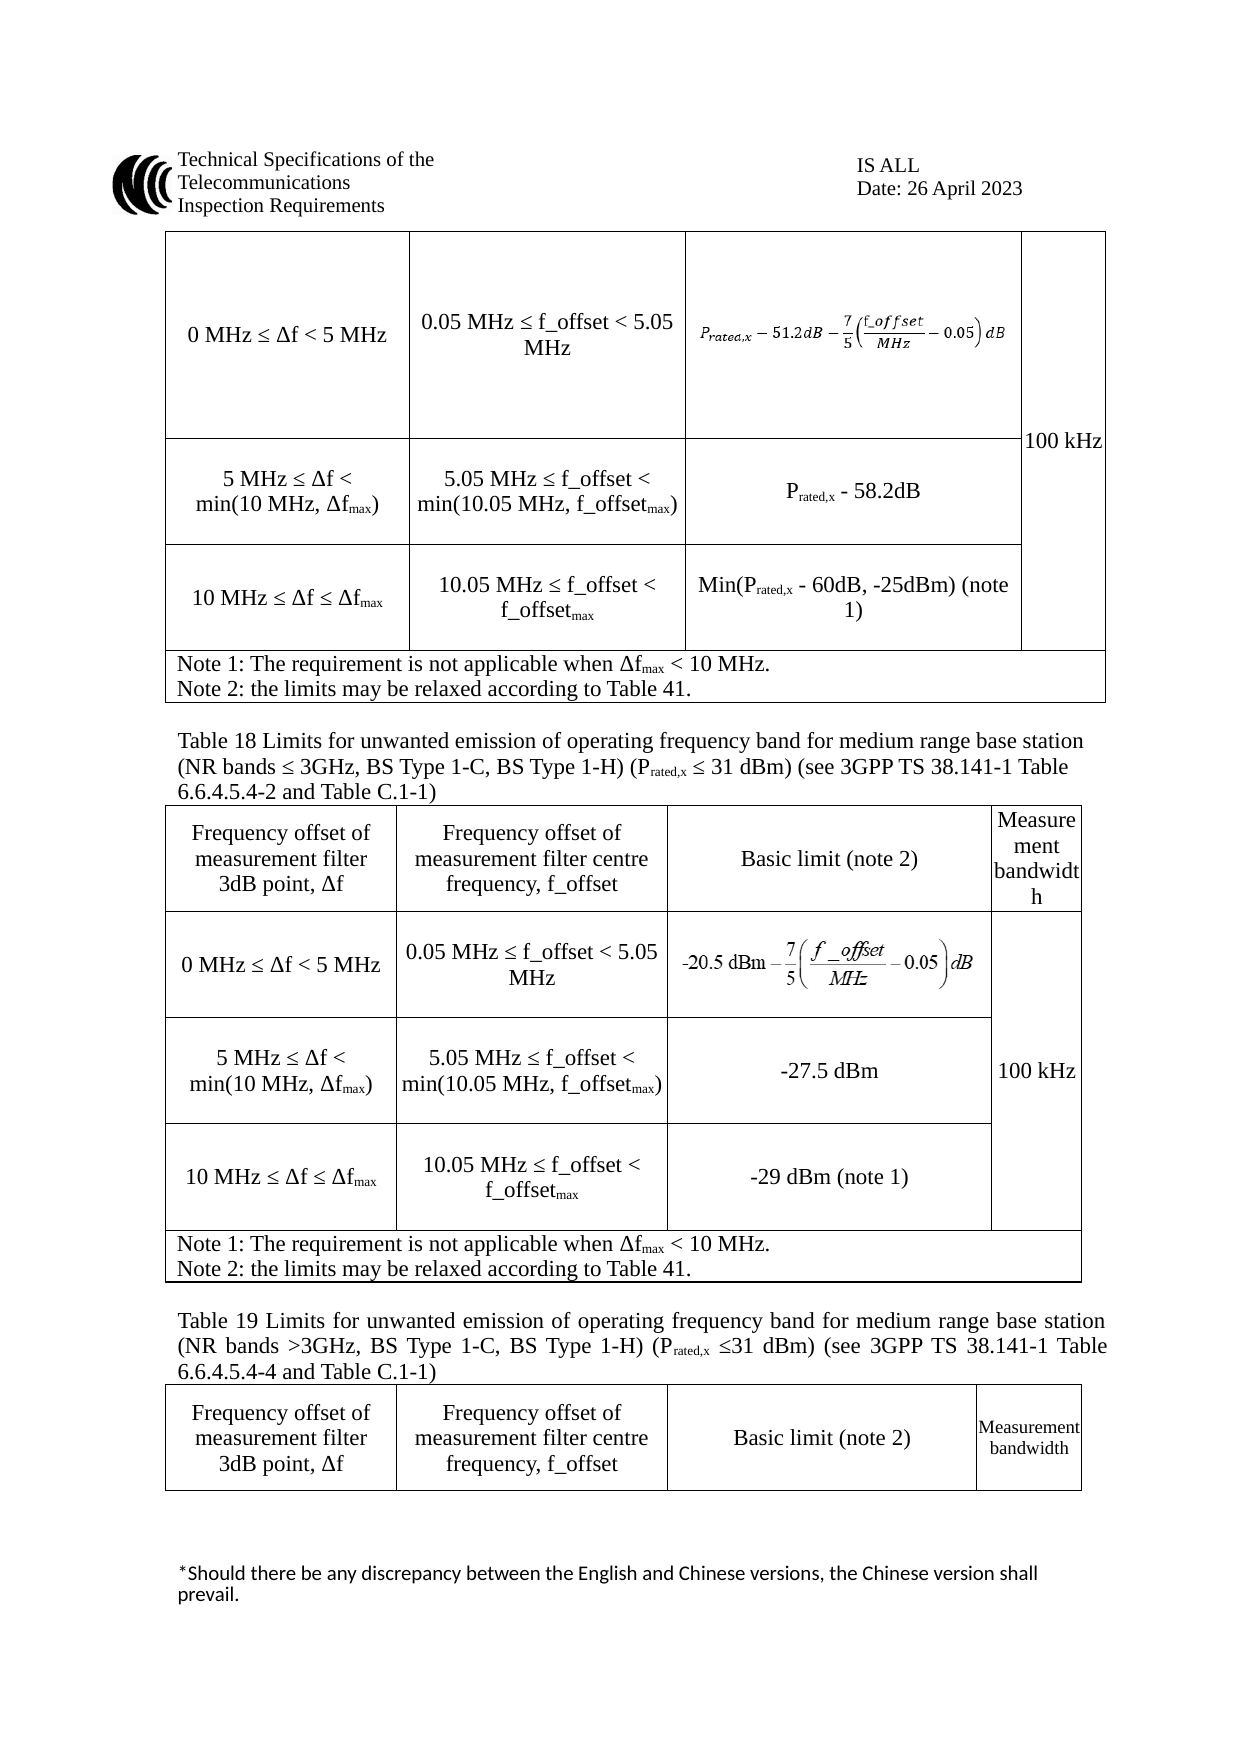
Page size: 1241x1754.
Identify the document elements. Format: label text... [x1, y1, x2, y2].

table_cell Prated,x - 58.2dB [686, 439, 1021, 544]
table_cell 10.05 MHz ≤ f_offset < f_offsetmax [397, 1124, 667, 1229]
table_cell 5.05 MHz ≤ f_offset < min(10.05 MHz, f_offsetmax) [410, 439, 685, 544]
table_cell 0 MHz ≤ Δf < 5 MHz [166, 912, 396, 1017]
table_header Basic limit (note 2) [668, 1385, 976, 1490]
table_header Measurement bandwidth [977, 1385, 1081, 1490]
table_cell 0.05 MHz ≤ f_offset < 5.05 MHz [410, 232, 685, 437]
table_cell Note 1: The requirement is not applicable when Δfmax < 10 MHz. Note 2: the limits may be relaxed according to Table 41. [166, 1231, 1081, 1281]
table_header Measurement bandwidth [992, 806, 1081, 911]
table_cell 5.05 MHz ≤ f_offset < min(10.05 MHz, f_offsetmax) [397, 1018, 667, 1123]
table_cell [668, 912, 991, 1017]
table_header Frequency offset of measurement filter 3dB point, Δf [166, 1385, 396, 1490]
table_cell 10 MHz ≤ Δf ≤ Δfmax [166, 545, 409, 650]
text Table 19 Limits for unwanted emission of operating frequency band for medium range base station (NR bands >3GHz, BS Type 1-C, BS Type 1-H) (Prated,x ≤31 dBm) (see 3GPP TS 38.141-1 Table 6.6.4.5.4-4 and Table C.1-1) [177, 1308, 1107, 1384]
table_cell -27.5 dBm [668, 1018, 991, 1123]
table_header Frequency offset of measurement filter centre frequency, f_offset [397, 806, 667, 911]
table_cell 100 kHz [992, 912, 1081, 1229]
table_cell 10.05 MHz ≤ f_offset < f_offsetmax [410, 545, 685, 650]
table_header Basic limit (note 2) [668, 806, 991, 911]
table_cell 5 MHz ≤ Δf < min(10 MHz, Δfmax) [166, 1018, 396, 1123]
picture [680, 939, 979, 990]
table_cell Note 1: The requirement is not applicable when Δfmax < 10 MHz. Note 2: the limits may be relaxed according to Table 41. [166, 651, 1105, 702]
picture [698, 312, 1009, 357]
table_cell Min(Prated,x - 60dB, -25dBm) (note 1) [686, 545, 1021, 650]
table_header Frequency offset of measurement filter 3dB point, Δf [166, 806, 396, 911]
table_header Frequency offset of measurement filter centre frequency, f_offset [397, 1385, 667, 1490]
table_cell 10 MHz ≤ Δf ≤ Δfmax [166, 1124, 396, 1229]
text Table 18 Limits for unwanted emission of operating frequency band for medium range base station (NR bands ≤ 3GHz, BS Type 1-C, BS Type 1-H) (Prated,x ≤ 31 dBm) (see 3GPP TS 38.141-1 Table 6.6.4.5.4-2 and Table C.1-1) [177, 728, 1092, 804]
table_cell [686, 232, 1021, 437]
table_cell 0 MHz ≤ Δf < 5 MHz [166, 232, 409, 437]
table_cell -29 dBm (note 1) [668, 1124, 991, 1229]
table_cell 0.05 MHz ≤ f_offset < 5.05 MHz [397, 912, 667, 1017]
table_cell 100 kHz [1022, 232, 1105, 650]
table_cell 5 MHz ≤ Δf < min(10 MHz, Δfmax) [166, 439, 409, 544]
